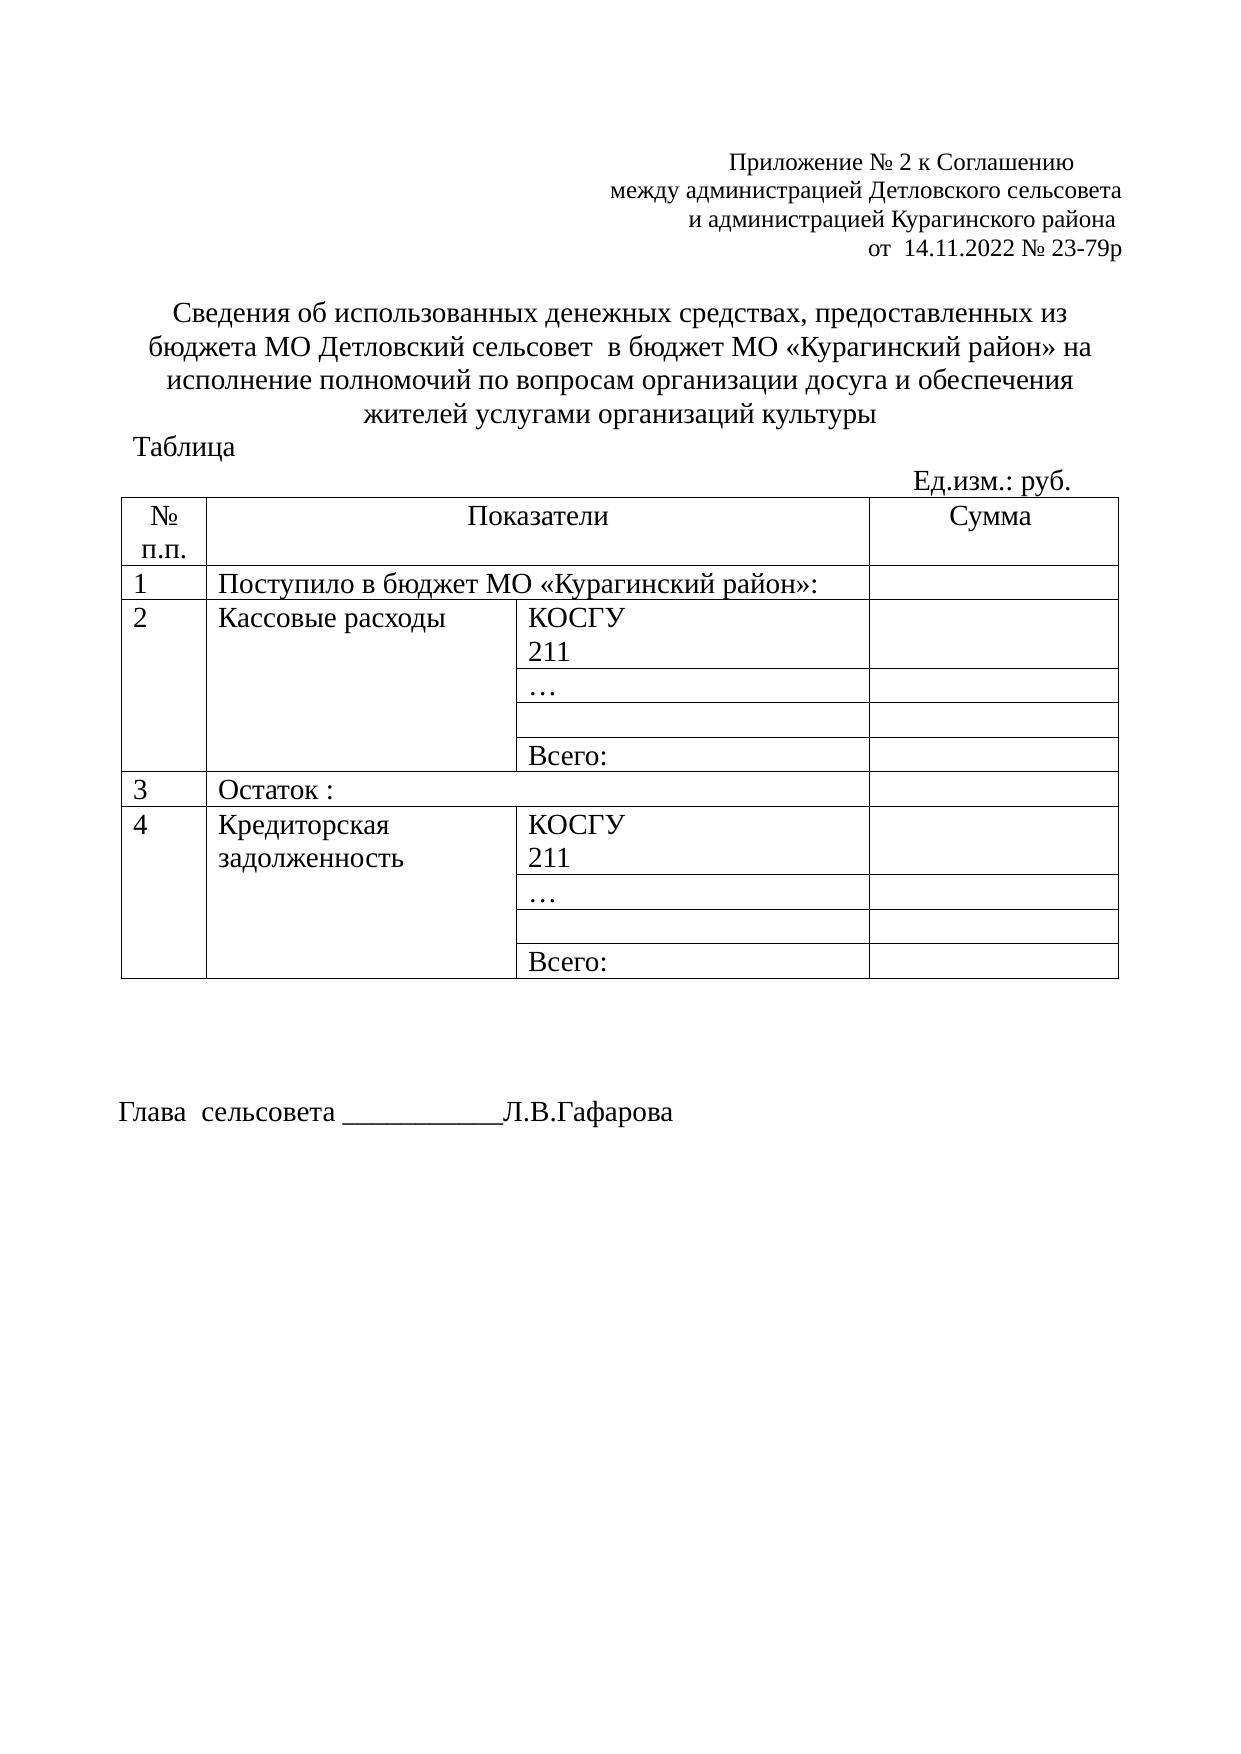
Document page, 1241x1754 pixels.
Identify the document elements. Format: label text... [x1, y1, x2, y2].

text между администрацией Детловского сельсовета [118, 176, 1122, 204]
text Таблица [118, 429, 1122, 463]
table_cell Всего: [517, 944, 869, 978]
table_cell … [517, 875, 869, 908]
table_cell [870, 669, 1118, 702]
table_cell [870, 875, 1118, 908]
table_cell 3 [122, 772, 206, 806]
table_header Сумма [870, 498, 1118, 565]
table_cell [870, 772, 1118, 806]
table_cell Всего: [517, 738, 869, 771]
table_cell 4 [122, 807, 206, 978]
table_cell 1 [122, 566, 206, 599]
table_cell [870, 807, 1118, 874]
table_cell КОСГУ 211 [517, 807, 869, 874]
table_header Показатели [207, 498, 869, 565]
table_cell КОСГУ 211 [517, 600, 869, 667]
table_cell [517, 910, 869, 943]
table_cell [517, 703, 869, 737]
table_cell Остаток : [207, 772, 869, 806]
table_cell [870, 600, 1118, 667]
text Приложение № 2 к Соглашению [118, 147, 1122, 176]
table_cell [870, 566, 1118, 599]
text и администрацией Курагинского района [118, 204, 1122, 233]
text Ед.изм.: руб. [118, 463, 1122, 497]
table_cell Поступило в бюджет МО «Курагинский район»: [207, 566, 869, 599]
text Сведения об использованных денежных средствах, предоставленных из бюджета МО Детловский сельсовет в бюджет МО «Курагинский район» на исполнение полномочий по вопросам организации досуга и обеспечения жителей услугами организаций культуры [118, 295, 1122, 429]
table_cell [870, 910, 1118, 943]
text от 14.11.2022 № 23-79р [118, 233, 1122, 262]
table_header № п.п. [122, 498, 206, 565]
text Глава сельсовета ___________Л.В.Гафарова [118, 1094, 1122, 1127]
table_cell [870, 944, 1118, 978]
table_cell 2 [122, 600, 206, 771]
table_cell [870, 738, 1118, 771]
table_cell [870, 703, 1118, 737]
table_cell Кассовые расходы [207, 600, 516, 771]
table_cell Кредиторская задолженность [207, 807, 516, 978]
table_cell … [517, 669, 869, 702]
